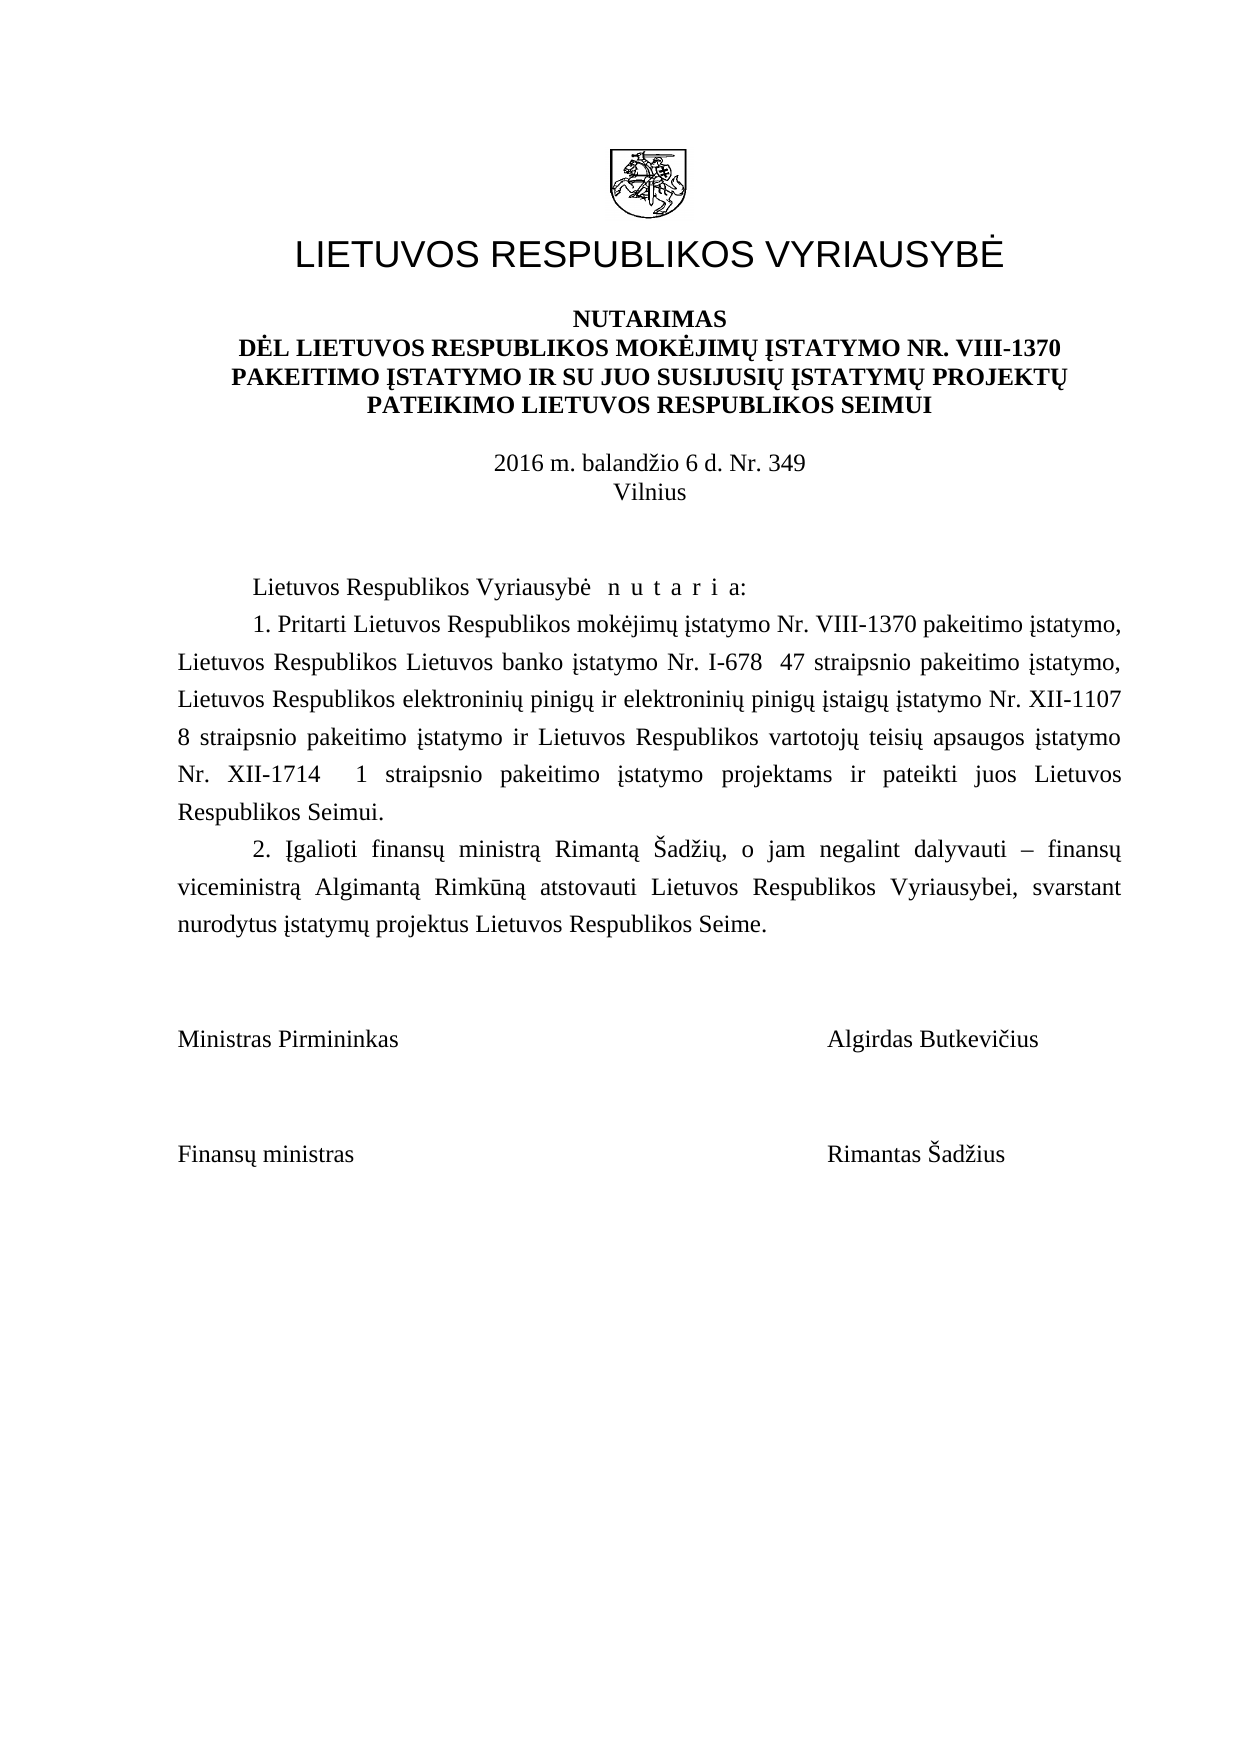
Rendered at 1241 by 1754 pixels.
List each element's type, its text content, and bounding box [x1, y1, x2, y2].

text 2016 m. balandžio 6 d. Nr. 349 Vilnius [177, 448, 1122, 505]
text Finansų ministras Rimantas Šadžius [177, 1139, 1122, 1168]
text nutarimas [177, 304, 1122, 333]
text Dėl LIETUVOS RESPUBLIKOS MOKĖJIMŲ ĮSTATYMO NR. viii-1370 PAKEITIMO ĮSTATYMO IR SU JUO SUSIJUSIŲ ĮSTATYMŲ PROJEKTŲ PATEIKIMO LIETUVOS RESPUBLIKOS SEIMUI [177, 333, 1122, 419]
text 1. Pritarti Lietuvos Respublikos mokėjimų įstatymo Nr. VIII-1370 pakeitimo įstatymo, Lietuvos Respublikos Lietuvos banko įstatymo Nr. I-678 47 straipsnio pakeitimo įstatymo, Lietuvos Respublikos elektroninių pinigų ir elektroninių pinigų įstaigų įstatymo Nr. XII-1107 8 straipsnio pakeitimo įstatymo ir Lietuvos Respublikos vartotojų teisių apsaugos įstatymo Nr. XII-1714 1 straipsnio pakeitimo įstatymo projektams ir pateikti juos Lietuvos Respublikos Seimui. [177, 600, 1122, 825]
text Lietuvos Respublikos Vyriausybė nutaria: [177, 563, 1122, 600]
text Lietuvos Respublikos Vyriausybė [177, 232, 1122, 275]
text Ministras Pirmininkas Algirdas Butkevičius [177, 1024, 1122, 1053]
text 2. Įgalioti finansų ministrą Rimantą Šadžių, o jam negalint dalyvauti – finansų viceministrą Algimantą Rimkūną atstovauti Lietuvos Respublikos Vyriausybei, svarstant nurodytus įstatymų projektus Lietuvos Respublikos Seime. [177, 825, 1122, 938]
